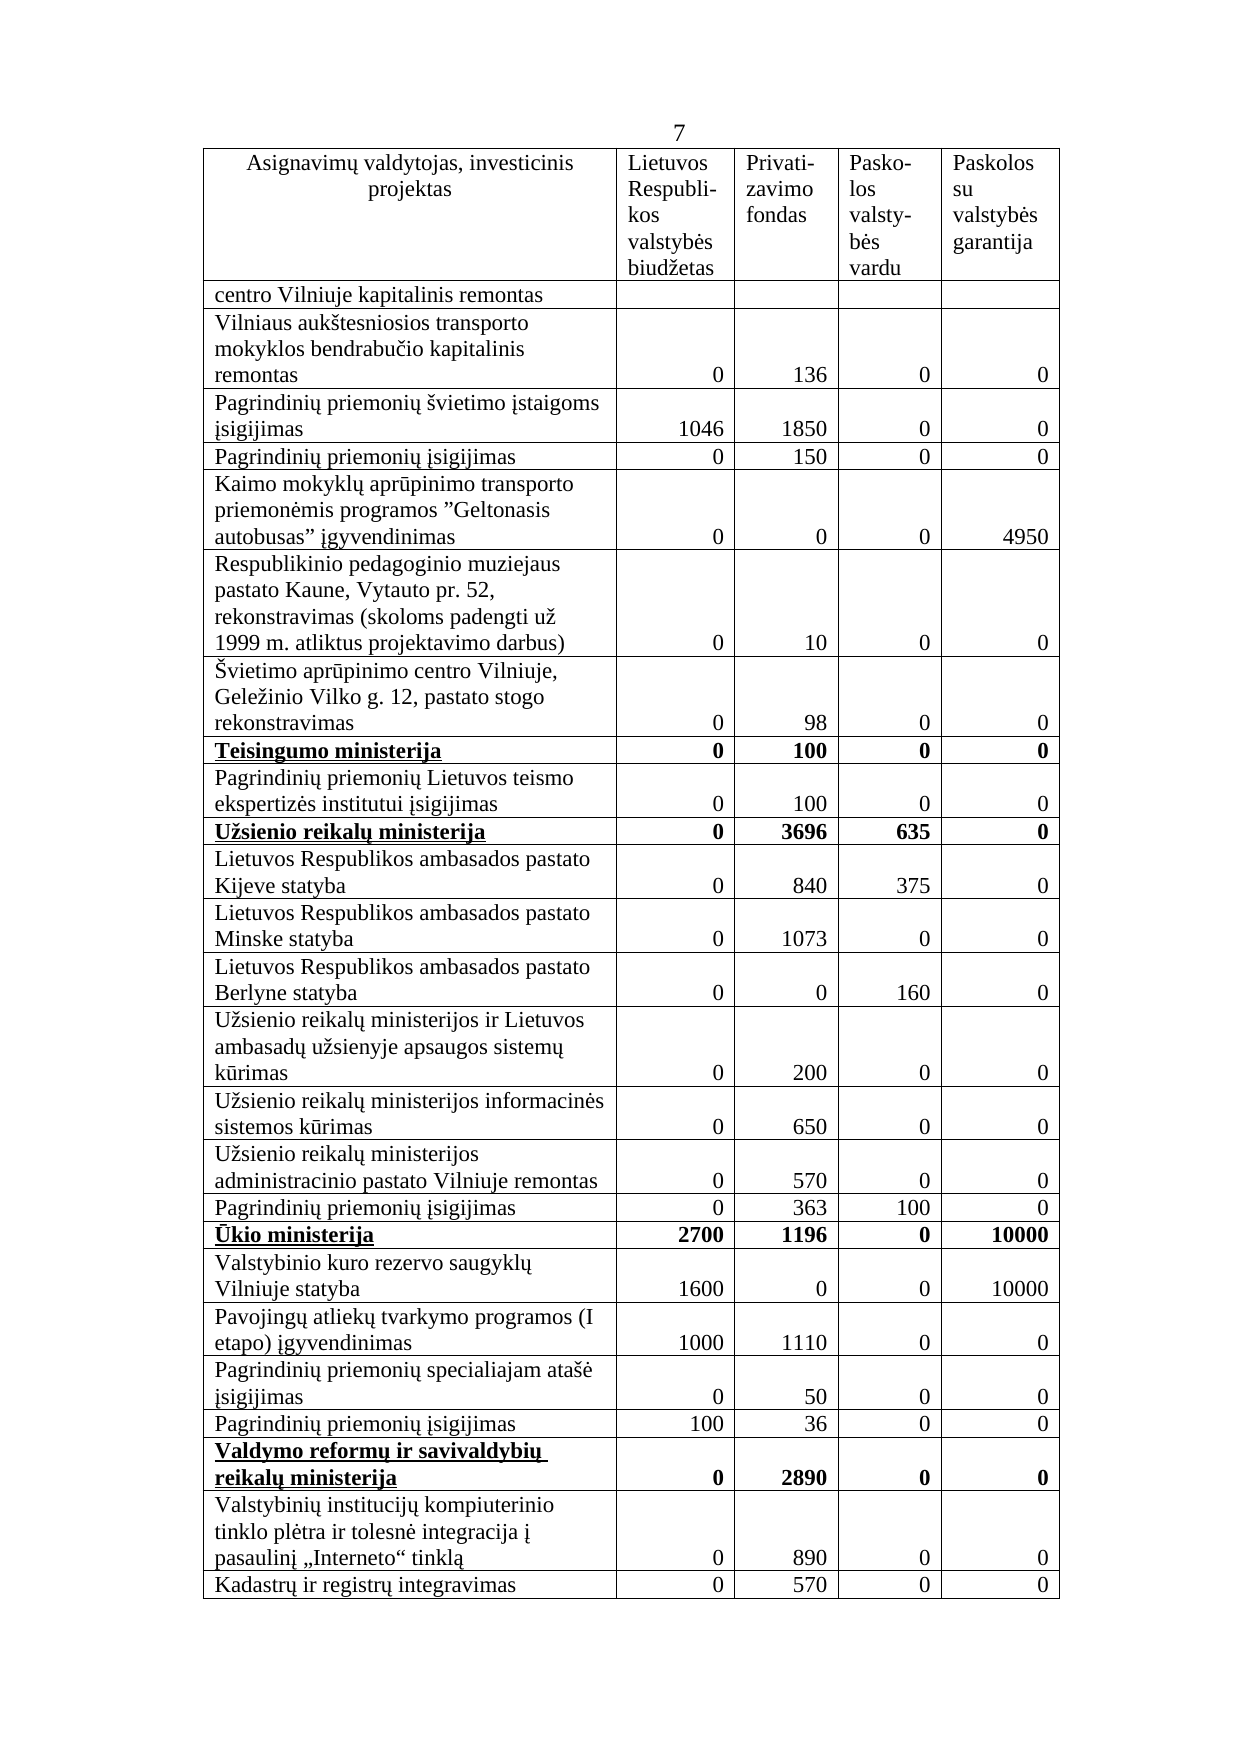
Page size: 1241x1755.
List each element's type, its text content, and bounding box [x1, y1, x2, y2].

table_cell Kaimo mokyklų aprūpinimo transporto priemonėmis programos ”Geltonasis autobusas” įgyvendinimas [204, 470, 616, 549]
table_cell 650 [735, 1087, 838, 1139]
table_cell 0 [839, 1087, 941, 1139]
table_cell 890 [735, 1491, 838, 1570]
table_cell 0 [735, 1249, 838, 1302]
table_cell 98 [735, 657, 838, 736]
table_cell 0 [942, 1438, 1059, 1490]
table_cell 0 [839, 1249, 941, 1302]
table_cell 0 [839, 389, 941, 442]
table_cell 0 [617, 1571, 734, 1598]
table_cell 0 [839, 1410, 941, 1437]
table_cell 0 [839, 1356, 941, 1409]
table_cell 1073 [735, 899, 838, 952]
table_cell 0 [942, 1303, 1059, 1355]
table_cell 1000 [617, 1303, 734, 1355]
table_cell 0 [942, 1087, 1059, 1139]
table_cell 375 [839, 845, 941, 898]
table_cell 840 [735, 845, 838, 898]
table_cell 0 [617, 1087, 734, 1139]
table_cell Pagrindinių priemonių švietimo įstaigoms įsigijimas [204, 389, 616, 442]
table_cell Užsienio reikalų ministerijos ir Lietuvos ambasadų užsienyje apsaugos sistemų kūrimas [204, 1007, 616, 1086]
table_cell 150 [735, 443, 838, 469]
table_cell 10000 [942, 1249, 1059, 1302]
table_cell 200 [735, 1007, 838, 1086]
table_cell 0 [617, 953, 734, 1006]
table_cell 0 [617, 818, 734, 844]
table_cell 0 [617, 845, 734, 898]
table_cell 160 [839, 953, 941, 1006]
table_cell [735, 281, 838, 308]
table_cell 0 [839, 1140, 941, 1193]
table_cell 0 [617, 550, 734, 656]
table_cell 0 [942, 309, 1059, 388]
table_cell 4950 [942, 470, 1059, 549]
table_cell 0 [617, 470, 734, 549]
table_cell Užsienio reikalų ministerija [204, 818, 616, 844]
table_cell 0 [839, 1571, 941, 1598]
table_cell Užsienio reikalų ministerijos informacinės sistemos kūrimas [204, 1087, 616, 1139]
table_cell Pagrindinių priemonių įsigijimas [204, 443, 616, 469]
table_cell 0 [942, 657, 1059, 736]
table_cell 570 [735, 1571, 838, 1598]
table_cell 0 [839, 1303, 941, 1355]
table_cell 50 [735, 1356, 838, 1409]
table_cell 0 [839, 657, 941, 736]
table_cell 0 [839, 764, 941, 817]
table_cell 1110 [735, 1303, 838, 1355]
table_cell 0 [735, 470, 838, 549]
table_cell 0 [617, 764, 734, 817]
table_cell Lietuvos Respublikos ambasados pastato Kijeve statyba [204, 845, 616, 898]
table_cell 0 [942, 737, 1059, 763]
table_cell 1850 [735, 389, 838, 442]
table_cell 0 [839, 1007, 941, 1086]
table_cell Pavojingų atliekų tvarkymo programos (I etapo) įgyvendinimas [204, 1303, 616, 1355]
table_cell 100 [735, 737, 838, 763]
table_cell 0 [617, 1007, 734, 1086]
table_cell 0 [839, 1438, 941, 1490]
table_cell 100 [839, 1194, 941, 1221]
table_cell 0 [839, 1222, 941, 1248]
table_cell [942, 281, 1059, 308]
table_cell 0 [942, 550, 1059, 656]
table_cell Užsienio reikalų ministerijos administracinio pastato Vilniuje remontas [204, 1140, 616, 1193]
table_cell 0 [942, 1007, 1059, 1086]
table_cell Respublikinio pedagoginio muziejaus pastato Kaune, Vytauto pr. 52, rekonstravimas (skoloms padengti už 1999 m. atliktus projektavimo darbus) [204, 550, 616, 656]
table_cell 0 [617, 1140, 734, 1193]
table_cell 0 [839, 1491, 941, 1570]
table_cell 0 [942, 1410, 1059, 1437]
table_cell 100 [735, 764, 838, 817]
table_cell Pagrindinių priemonių specialiajam atašė įsigijimas [204, 1356, 616, 1409]
table_cell Pagrindinių priemonių Lietuvos teismo ekspertizės institutui įsigijimas [204, 764, 616, 817]
table_cell Lietuvos Respublikos ambasados pastato Berlyne statyba [204, 953, 616, 1006]
table_cell 0 [617, 899, 734, 952]
table_cell 0 [942, 1356, 1059, 1409]
table_cell 36 [735, 1410, 838, 1437]
table_cell 0 [942, 389, 1059, 442]
table_cell 570 [735, 1140, 838, 1193]
table_cell 1196 [735, 1222, 838, 1248]
table_cell 10 [735, 550, 838, 656]
table_cell 363 [735, 1194, 838, 1221]
table_cell 0 [617, 309, 734, 388]
table_cell Švietimo aprūpinimo centro Vilniuje, Geležinio Vilko g. 12, pastato stogo rekonstravimas [204, 657, 616, 736]
table_cell 2700 [617, 1222, 734, 1248]
table_cell 635 [839, 818, 941, 844]
table_cell Pagrindinių priemonių įsigijimas [204, 1194, 616, 1221]
table_cell Ūkio ministerija [204, 1222, 616, 1248]
table_cell 0 [617, 1438, 734, 1490]
table_header Pasko-los valsty-bės vardu [839, 149, 941, 280]
table_cell 0 [617, 1356, 734, 1409]
table_cell Valstybinių institucijų kompiuterinio tinklo plėtra ir tolesnė integracija į pasaulinį „Interneto“ tinklą [204, 1491, 616, 1570]
table_cell 136 [735, 309, 838, 388]
table_header Privati-zavimo fondas [735, 149, 838, 280]
table_cell 0 [617, 443, 734, 469]
table_cell 0 [735, 953, 838, 1006]
table_cell 3696 [735, 818, 838, 844]
table_cell 0 [942, 1140, 1059, 1193]
table_cell 1600 [617, 1249, 734, 1302]
table_cell 0 [839, 309, 941, 388]
table_cell Pagrindinių priemonių įsigijimas [204, 1410, 616, 1437]
table_cell 0 [617, 1194, 734, 1221]
table_cell 0 [617, 737, 734, 763]
table_cell 2890 [735, 1438, 838, 1490]
table_cell [617, 281, 734, 308]
table_cell centro Vilniuje kapitalinis remontas [204, 281, 616, 308]
table_cell 0 [839, 550, 941, 656]
table_header Paskolos su valstybės garantija [942, 149, 1059, 280]
table_header Lietuvos Respubli-kos valstybės biudžetas [617, 149, 734, 280]
table_cell 0 [942, 899, 1059, 952]
table_cell 0 [942, 764, 1059, 817]
table_cell 0 [942, 1571, 1059, 1598]
table_cell 100 [617, 1410, 734, 1437]
table_cell Valdymo reformų ir savivaldybių reikalų ministerija [204, 1438, 616, 1490]
table_cell 0 [839, 737, 941, 763]
table_cell 0 [839, 470, 941, 549]
table_cell Valstybinio kuro rezervo saugyklų Vilniuje statyba [204, 1249, 616, 1302]
table_cell Teisingumo ministerija [204, 737, 616, 763]
table_cell 1046 [617, 389, 734, 442]
table_cell 0 [942, 443, 1059, 469]
table_cell 0 [617, 1491, 734, 1570]
table_cell 0 [839, 443, 941, 469]
table_cell 0 [942, 818, 1059, 844]
table_cell 0 [942, 953, 1059, 1006]
table_cell Kadastrų ir registrų integravimas [204, 1571, 616, 1598]
table_cell Vilniaus aukštesniosios transporto mokyklos bendrabučio kapitalinis remontas [204, 309, 616, 388]
table_cell 0 [839, 899, 941, 952]
table_cell 0 [942, 1194, 1059, 1221]
table_cell 0 [942, 845, 1059, 898]
table_cell 10000 [942, 1222, 1059, 1248]
table_cell Lietuvos Respublikos ambasados pastato Minske statyba [204, 899, 616, 952]
table_cell 0 [942, 1491, 1059, 1570]
table_cell 0 [617, 657, 734, 736]
table_header Asignavimų valdytojas, investicinis projektas [204, 149, 616, 280]
table_cell [839, 281, 941, 308]
